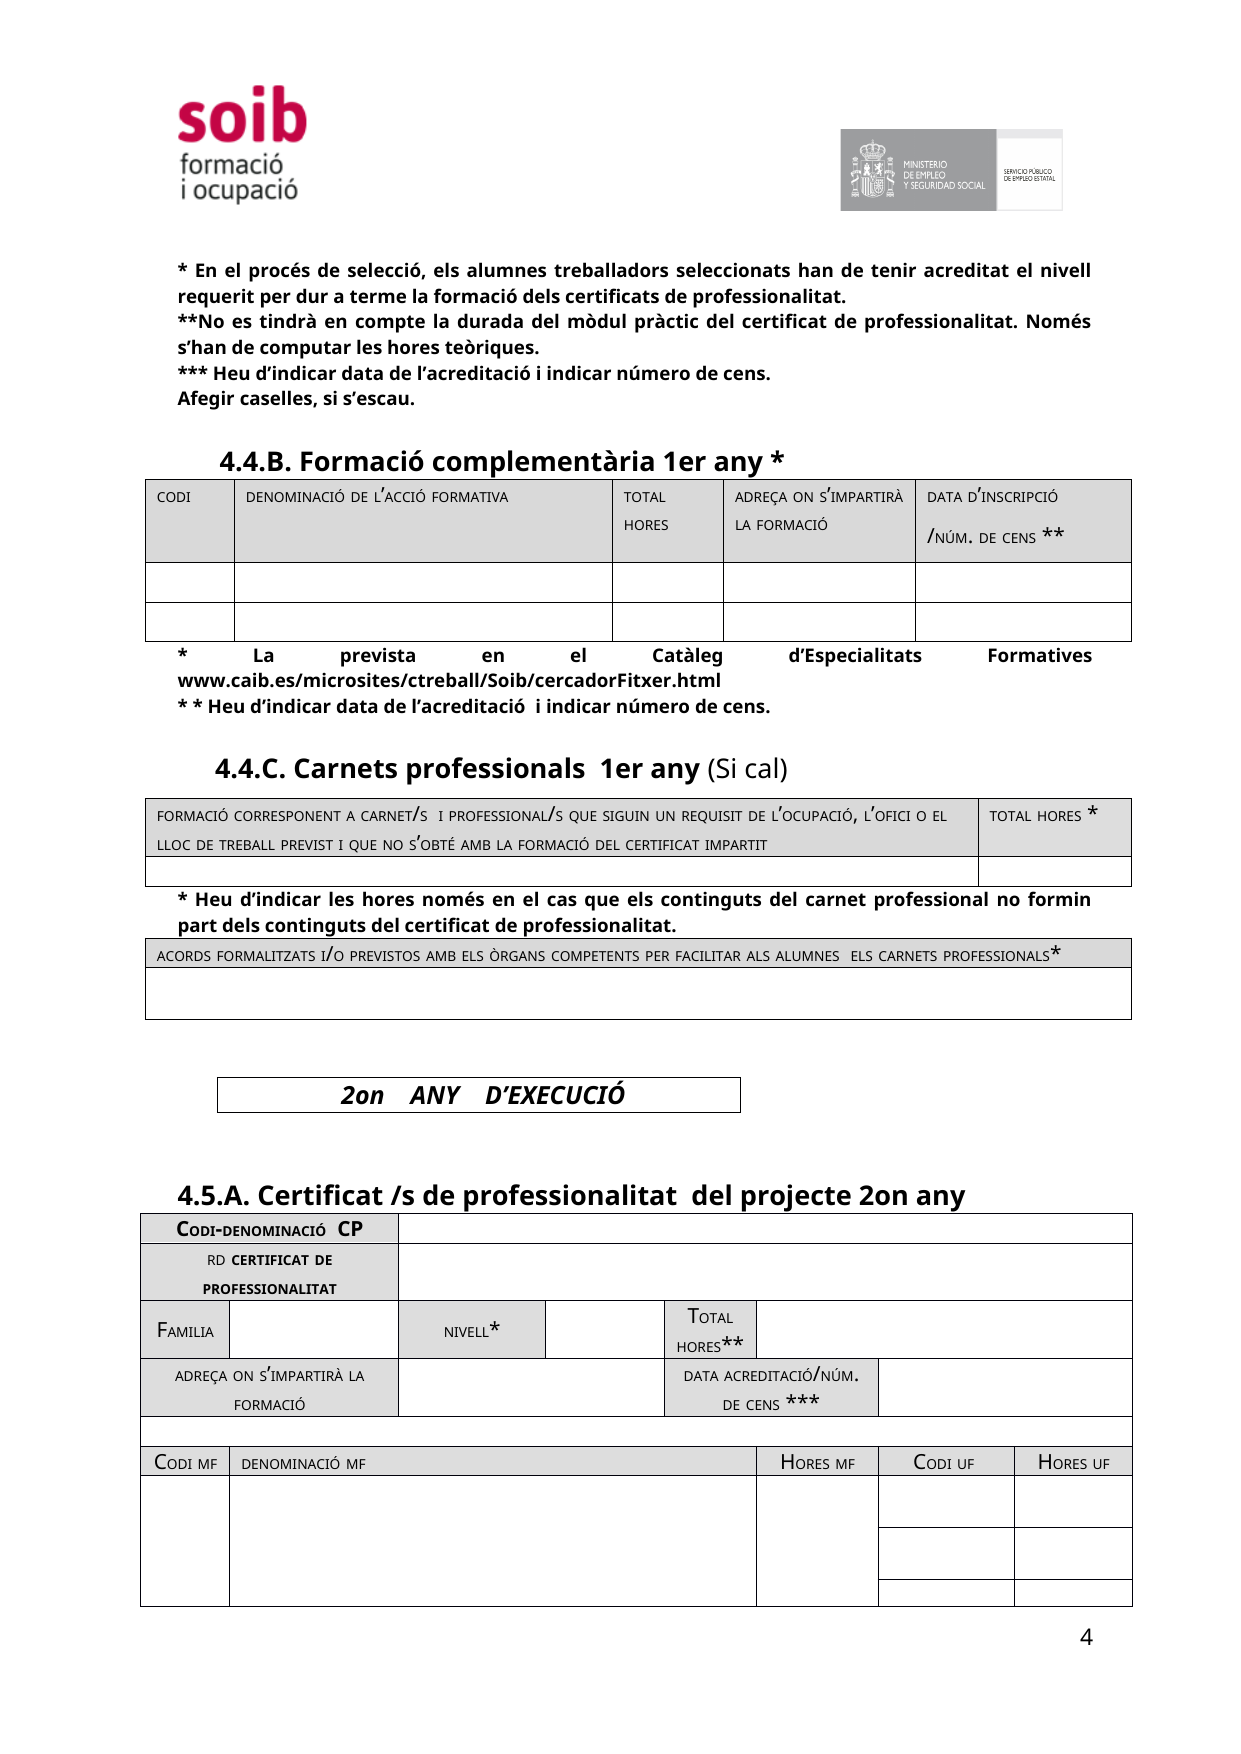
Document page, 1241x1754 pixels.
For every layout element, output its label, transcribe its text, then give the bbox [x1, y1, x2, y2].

table_header Codi-denominació CP [141, 1214, 398, 1242]
table_header formació corresponent a carnet/s i professional/s que siguin un requisit de l’ocupació, l’ofici o el lloc de treball previst i que no s’obté amb la formació del certificat impartit [146, 799, 978, 856]
table_header data d’inscripció /núm. de cens ** [916, 480, 1131, 562]
table_cell [1015, 1528, 1132, 1579]
table_cell [724, 563, 915, 602]
table_cell [916, 603, 1131, 641]
table_cell [613, 563, 723, 602]
table_cell Codi mf [141, 1447, 229, 1475]
table_header adreça on s’impartirà la formació [724, 480, 915, 562]
table_cell [879, 1476, 1014, 1527]
table_cell Codi uf [879, 1447, 1014, 1475]
table_cell [1015, 1476, 1132, 1527]
table_cell [879, 1359, 1132, 1416]
text Afegir caselles, si s’escau. [177, 385, 1093, 411]
table_cell [757, 1476, 878, 1606]
table_cell [399, 1244, 1132, 1300]
table_cell [141, 1417, 1132, 1446]
table_cell Total hores** [665, 1301, 756, 1358]
table_header denominació de l’acció formativa [235, 480, 612, 562]
table_cell [979, 857, 1131, 886]
table_cell Hores uf [1015, 1447, 1132, 1475]
table_header acords formalitzats i/o previstos amb els òrgans competents per facilitar als alumnes els carnets professionals* [146, 939, 1131, 967]
table_cell rd certificat de professionalitat [141, 1244, 398, 1300]
table_cell [613, 603, 723, 641]
table_cell [757, 1301, 1132, 1358]
table_cell [1015, 1580, 1132, 1606]
table_cell denominació mf [230, 1447, 756, 1475]
table_header 2on ANY D’EXECUCIÓ [218, 1078, 341, 1112]
table_cell [916, 563, 1131, 602]
table_header total hores [613, 480, 723, 562]
table_cell [146, 563, 234, 602]
text **No es tindrà en compte la durada del mòdul pràctic del certificat de professionalitat. Només s’han de computar les hores teòriques. [177, 309, 1093, 360]
text * * Heu d’indicar data de l’acreditació i indicar número de cens. [177, 693, 1093, 719]
table_cell [230, 1301, 398, 1358]
text 4.5.A. Certificat /s de professionalitat del projecte 2on any [177, 1176, 1093, 1213]
list 4.4.B. Formació complementària 1er any * [177, 442, 1093, 479]
table_header total hores * [979, 799, 1131, 856]
text * En el procés de selecció, els alumnes treballadors seleccionats han de tenir acreditat el nivell requerit per dur a terme la formació dels certificats de professionalitat. [177, 258, 1093, 309]
table_cell Familia [141, 1301, 229, 1358]
table_cell [146, 968, 1131, 1019]
picture [176, 84, 309, 211]
table_cell adreça on s’impartirà la formació [141, 1359, 398, 1416]
table_cell [146, 857, 978, 886]
table_cell [879, 1528, 1014, 1579]
text *** Heu d’indicar data de l’acreditació i indicar número de cens. [177, 360, 1093, 385]
table_cell [546, 1301, 664, 1358]
table_cell data acreditació/núm. de cens *** [665, 1359, 878, 1416]
table_header 2on ANY D’EXECUCIÓ [729, 1078, 740, 1112]
table_cell [230, 1476, 756, 1606]
table_cell [235, 563, 612, 602]
text * La prevista en el Catàleg d’Especialitats Formatives www.caib.es/microsites/ctreball/Soib/cercadorFitxer.html [177, 642, 1093, 693]
table_cell [399, 1359, 664, 1416]
table_cell [235, 603, 612, 641]
table_cell [724, 603, 915, 641]
table_header [399, 1214, 1132, 1242]
table_cell [879, 1580, 1014, 1606]
table_cell Hores mf [757, 1447, 878, 1475]
table_cell [141, 1476, 229, 1606]
table_cell nivell* [399, 1301, 545, 1358]
table_cell [146, 603, 234, 641]
table_header codi [146, 480, 234, 562]
text 4.4.C. Carnets professionals 1er any (Si cal) [215, 750, 1093, 787]
text * Heu d’indicar les hores només en el cas que els continguts del carnet professional no formin part dels continguts del certificat de professionalitat. [177, 887, 1093, 938]
